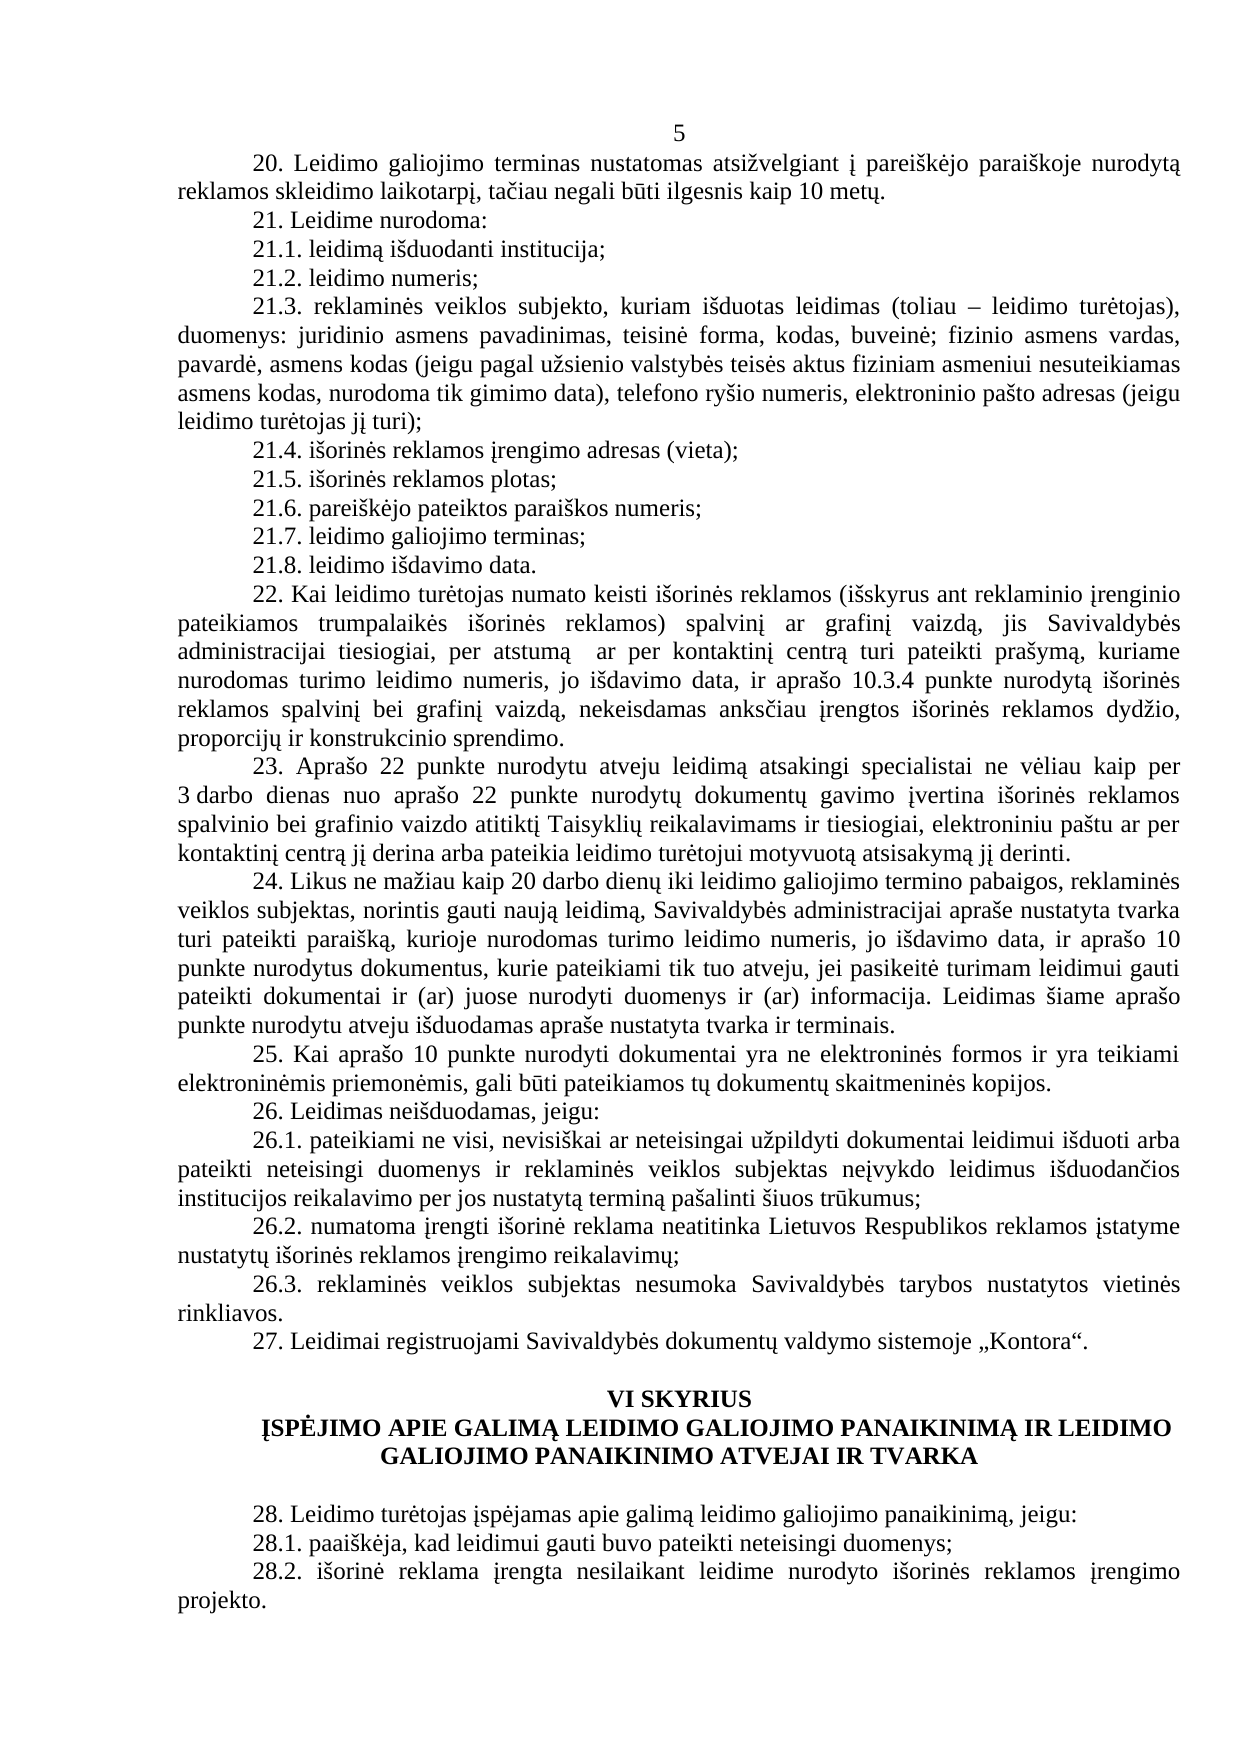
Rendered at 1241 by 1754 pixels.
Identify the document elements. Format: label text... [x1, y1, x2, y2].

text ĮSPĖJIMO APIE GALIMĄ LEIDIMO GALIOJIMO PANAIKINIMĄ IR LEIDIMO GALIOJIMO PANAIKINIMO ATVEJAI IR TVARKA [177, 1413, 1181, 1470]
text 22. Kai leidimo turėtojas numato keisti išorinės reklamos (išskyrus ant reklaminio įrenginio pateikiamos trumpalaikės išorinės reklamos) spalvinį ar grafinį vaizdą, jis Savivaldybės administracijai tiesiogiai, per atstumą ar per kontaktinį centrą turi pateikti prašymą, kuriame nurodomas turimo leidimo numeris, jo išdavimo data, ir aprašo 10.3.4 punkte nurodytą išorinės reklamos spalvinį bei grafinį vaizdą, nekeisdamas anksčiau įrengtos išorinės reklamos dydžio, proporcijų ir konstrukcinio sprendimo. [177, 579, 1181, 751]
text 21.8. leidimo išdavimo data. [177, 550, 1181, 579]
text 28.1. paaiškėja, kad leidimui gauti buvo pateikti neteisingi duomenys; [177, 1528, 1181, 1556]
text 23. Aprašo 22 punkte nurodytu atveju leidimą atsakingi specialistai ne vėliau kaip per 3 darbo dienas nuo aprašo 22 punkte nurodytų dokumentų gavimo įvertina išorinės reklamos spalvinio bei grafinio vaizdo atitiktį Taisyklių reikalavimams ir tiesiogiai, elektroniniu paštu ar per kontaktinį centrą jį derina arba pateikia leidimo turėtojui motyvuotą atsisakymą jį derinti. [177, 751, 1181, 866]
text 21.1. leidimą išduodanti institucija; [177, 234, 1181, 263]
text 25. Kai aprašo 10 punkte nurodyti dokumentai yra ne elektroninės formos ir yra teikiami elektroninėmis priemonėmis, gali būti pateikiamos tų dokumentų skaitmeninės kopijos. [177, 1039, 1181, 1096]
text 26.2. numatoma įrengti išorinė reklama neatitinka Lietuvos Respublikos reklamos įstatyme nustatytų išorinės reklamos įrengimo reikalavimų; [177, 1211, 1181, 1269]
text 21.2. leidimo numeris; [177, 263, 1181, 291]
text 20. Leidimo galiojimo terminas nustatomas atsižvelgiant į pareiškėjo paraiškoje nurodytą reklamos skleidimo laikotarpį, tačiau negali būti ilgesnis kaip 10 metų. [177, 148, 1181, 205]
text 27. Leidimai registruojami Savivaldybės dokumentų valdymo sistemoje „Kontora“. [177, 1326, 1181, 1355]
text VI SKYRIUS [177, 1384, 1181, 1413]
text 28. Leidimo turėtojas įspėjamas apie galimą leidimo galiojimo panaikinimą, jeigu: [177, 1499, 1181, 1528]
text 21.6. pareiškėjo pateiktos paraiškos numeris; [177, 493, 1181, 521]
text 21.4. išorinės reklamos įrengimo adresas (vieta); [177, 435, 1181, 464]
text 28.2. išorinė reklama įrengta nesilaikant leidime nurodyto išorinės reklamos įrengimo projekto. [177, 1556, 1181, 1614]
text 26.3. reklaminės veiklos subjektas nesumoka Savivaldybės tarybos nustatytos vietinės rinkliavos. [177, 1269, 1181, 1326]
text 21. Leidime nurodoma: [177, 205, 1181, 234]
text 21.7. leidimo galiojimo terminas; [177, 521, 1181, 550]
text 24. Likus ne mažiau kaip 20 darbo dienų iki leidimo galiojimo termino pabaigos, reklaminės veiklos subjektas, norintis gauti naują leidimą, Savivaldybės administracijai apraše nustatyta tvarka turi pateikti paraišką, kurioje nurodomas turimo leidimo numeris, jo išdavimo data, ir aprašo 10 punkte nurodytus dokumentus, kurie pateikiami tik tuo atveju, jei pasikeitė turimam leidimui gauti pateikti dokumentai ir (ar) juose nurodyti duomenys ir (ar) informacija. Leidimas šiame aprašo punkte nurodytu atveju išduodamas apraše nustatyta tvarka ir terminais. [177, 866, 1181, 1039]
text 21.5. išorinės reklamos plotas; [177, 464, 1181, 493]
text 21.3. reklaminės veiklos subjekto, kuriam išduotas leidimas (toliau – leidimo turėtojas), duomenys: juridinio asmens pavadinimas, teisinė forma, kodas, buveinė; fizinio asmens vardas, pavardė, asmens kodas (jeigu pagal užsienio valstybės teisės aktus fiziniam asmeniui nesuteikiamas asmens kodas, nurodoma tik gimimo data), telefono ryšio numeris, elektroninio pašto adresas (jeigu leidimo turėtojas jį turi); [177, 291, 1181, 435]
text 26. Leidimas neišduodamas, jeigu: [177, 1096, 1181, 1125]
text 26.1. pateikiami ne visi, nevisiškai ar neteisingai užpildyti dokumentai leidimui išduoti arba pateikti neteisingi duomenys ir reklaminės veiklos subjektas neįvykdo leidimus išduodančios institucijos reikalavimo per jos nustatytą terminą pašalinti šiuos trūkumus; [177, 1125, 1181, 1211]
